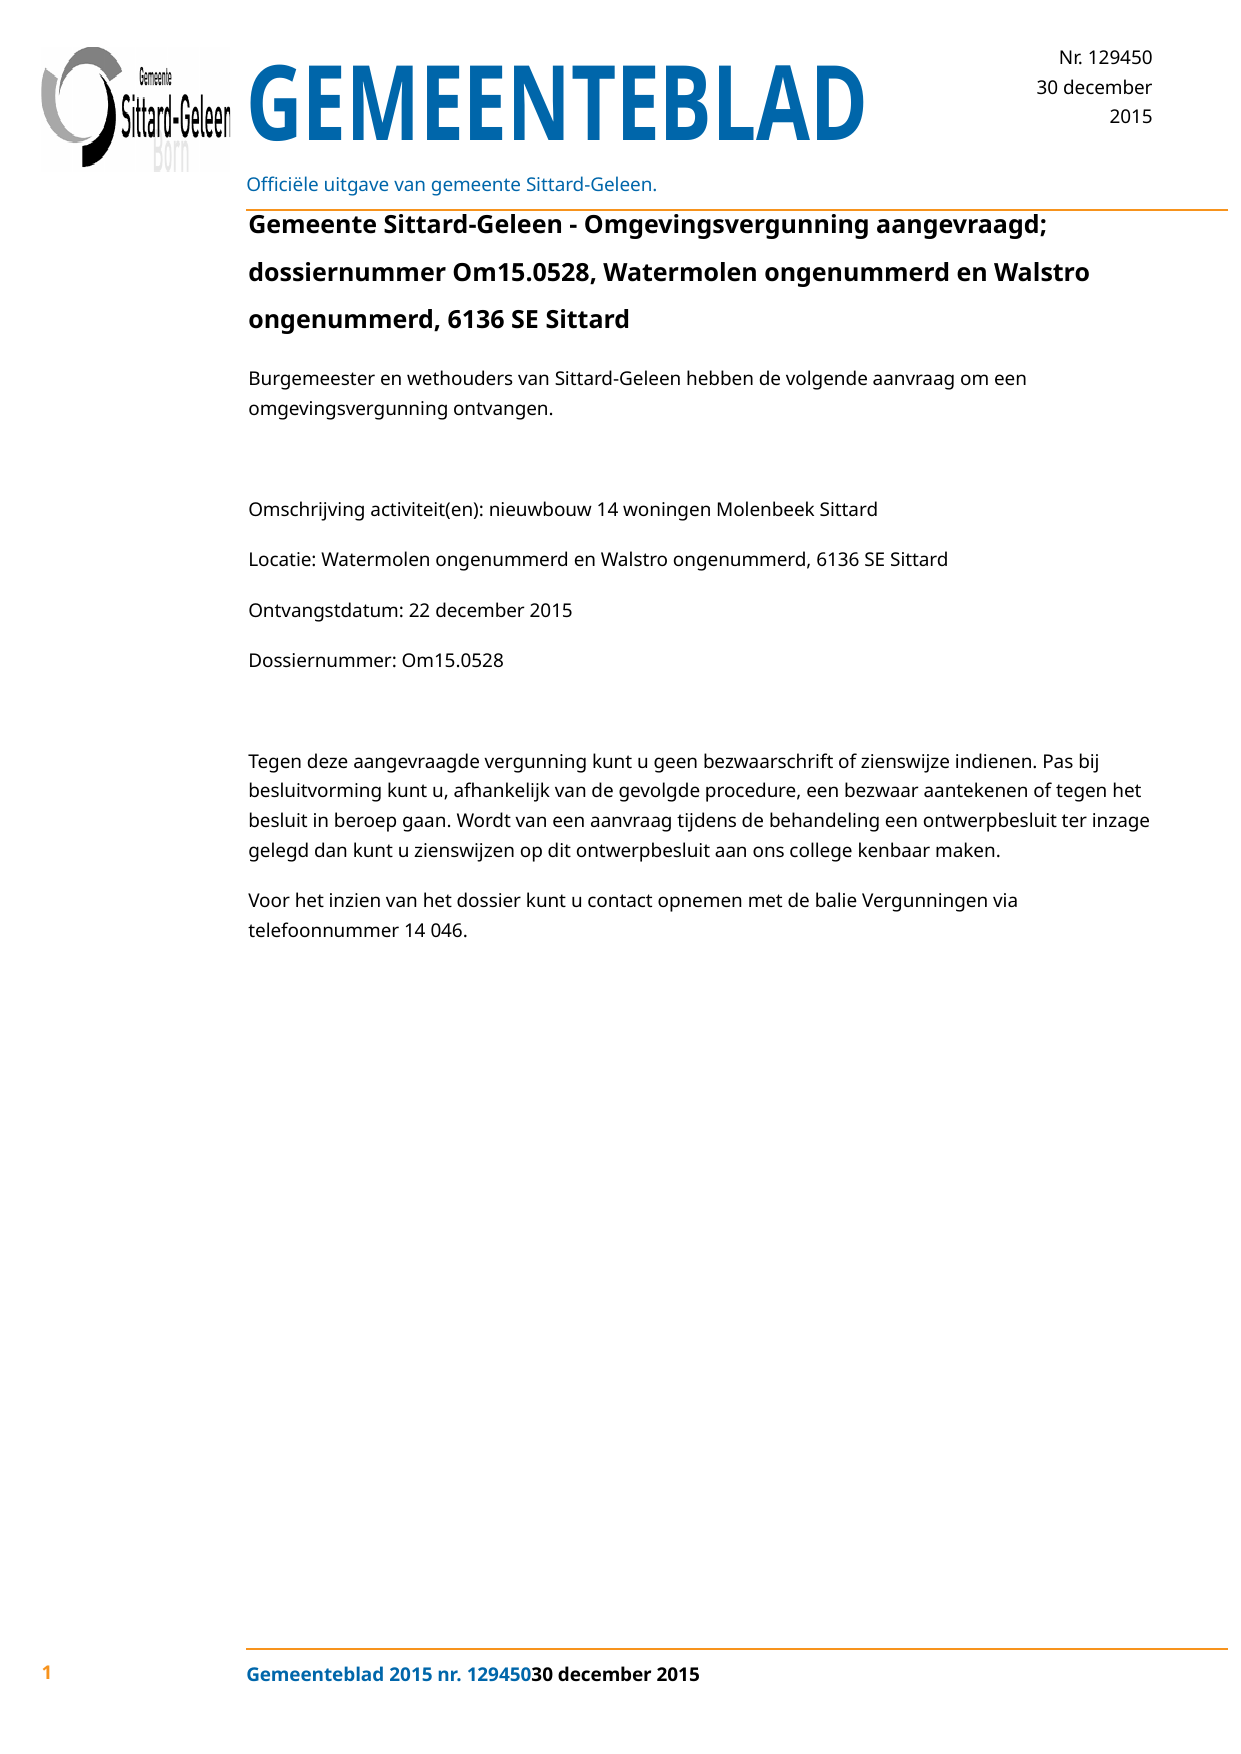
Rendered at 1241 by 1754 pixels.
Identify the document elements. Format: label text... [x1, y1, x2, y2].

text Gemeente Sittard-Geleen - Omgevingsvergunning aangevraagd; dossiernummer Om15.0528, Watermolen ongenummerd en Walstro ongenummerd, 6136 SE Sittard [248, 211, 1152, 336]
text Tegen deze aangevraagde vergunning kunt u geen bezwaarschrift of zienswijze indienen. Pas bij besluitvorming kunt u, afhankelijk van de gevolgde procedure, een bezwaar aantekenen of tegen het besluit in beroep gaan. Wordt van een aanvraag tijdens de behandeling een ontwerpbesluit ter inzage gelegd dan kunt u zienswijzen op dit ontwerpbesluit aan ons college kenbaar maken. [248, 748, 1152, 862]
picture [41, 47, 231, 172]
text Omschrijving activiteit(en): nieuwbouw 14 woningen Molenbeek Sittard [248, 496, 1152, 522]
text Locatie: Watermolen ongenummerd en Walstro ongenummerd, 6136 SE Sittard [248, 546, 1152, 572]
text Voor het inzien van het dossier kunt u contact opnemen met de balie Vergunningen via telefoonnummer 14 046. [248, 887, 1152, 942]
text Dossiernummer: Om15.0528 [248, 647, 1152, 673]
text Burgemeester en wethouders van Sittard-Geleen hebben de volgende aanvraag om een omgevingsvergunning ontvangen. [248, 366, 1152, 421]
text Ontvangstdatum: 22 december 2015 [248, 597, 1152, 622]
